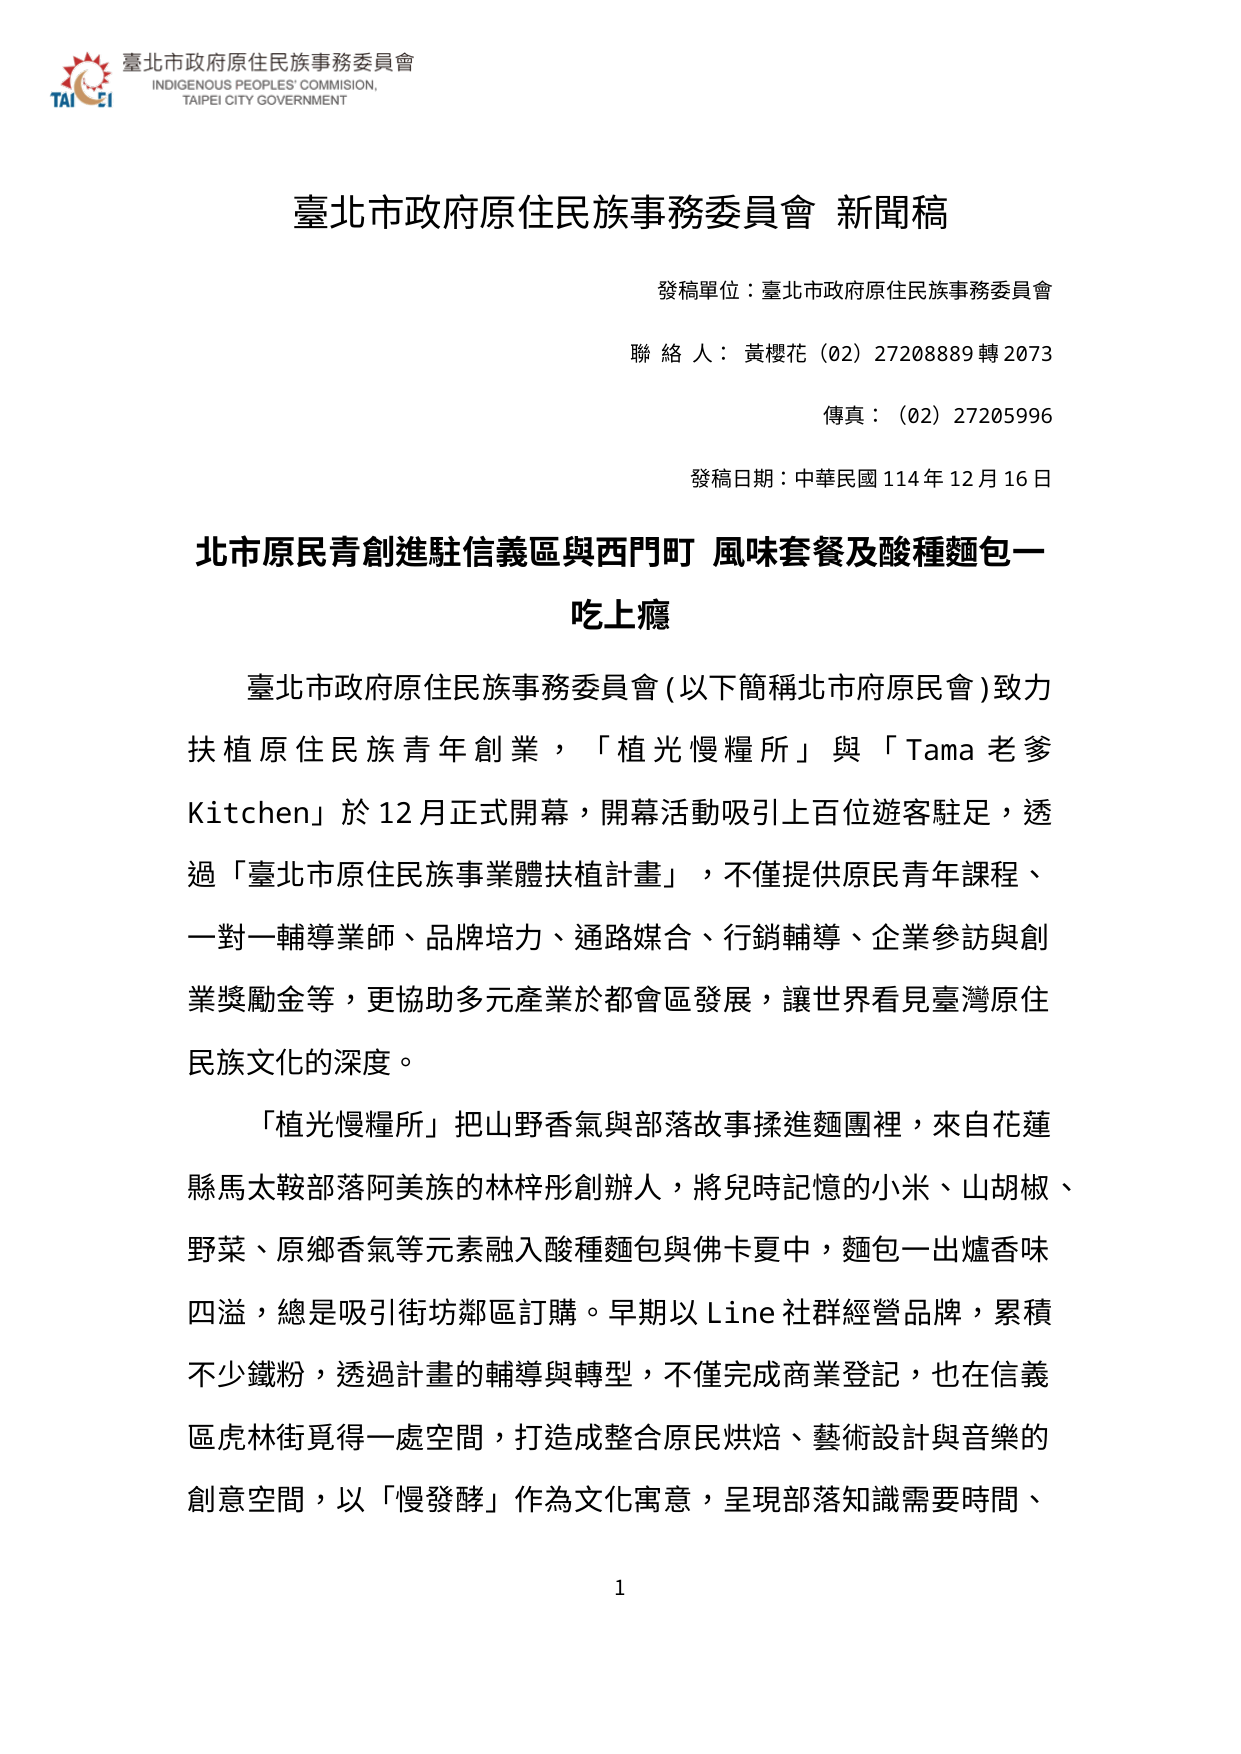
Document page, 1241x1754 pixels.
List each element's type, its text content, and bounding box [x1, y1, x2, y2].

text 發稿日期：中華民國114年12月16日 [187, 436, 1053, 498]
text 「植光慢糧所」把山野香氣與部落故事揉進麵團裡，來自花蓮縣馬太鞍部落阿美族的林梓彤創辦人，將兒時記憶的小米、山胡椒、野菜、原鄉香氣等元素融入酸種麵包與佛卡夏中，麵包一出爐香味四溢，總是吸引街坊鄰區訂購。早期以Line社群經營品牌，累積不少鐵粉，透過計畫的輔導與轉型，不僅完成商業登記，也在信義區虎林街覓得一處空間，打造成整合原民烘焙、藝術設計與音樂的創意空間，以「慢發酵」作為文化寓意，呈現部落知識需要時間、耐心、世代傳承等過程。林梓彤創辦人表示，透過「臺北市原住民族事業體扶植計畫」，讓創業夢想進一步落實，希望來「植光慢糧所」的民眾，都能因一口麵包而重新連結土地。 [187, 1081, 1053, 1519]
text 發稿單位：臺北市政府原住民族事務委員會 [187, 248, 1053, 311]
text 傳真：（02）27205996 [187, 373, 1053, 436]
text 聯 絡 人： 黃櫻花（02）27208889轉2073 [187, 311, 1053, 373]
text 臺北市政府原住民族事務委員會(以下簡稱北市府原民會)致力扶植原住民族青年創業，「植光慢糧所」與「Tama老爹Kitchen」於12月正式開幕，開幕活動吸引上百位遊客駐足，透過「臺北市原住民族事業體扶植計畫」，不僅提供原民青年課程、一對一輔導業師、品牌培力、通路媒合、行銷輔導、企業參訪與創業獎勵金等，更協助多元產業於都會區發展，讓世界看見臺灣原住民族文化的深度。 [187, 644, 1053, 1081]
text 臺北市政府原住民族事務委員會 新聞稿 [187, 183, 1053, 238]
text 北市原民青創進駐信義區與西門町 風味套餐及酸種麵包一吃上癮 [187, 508, 1053, 633]
